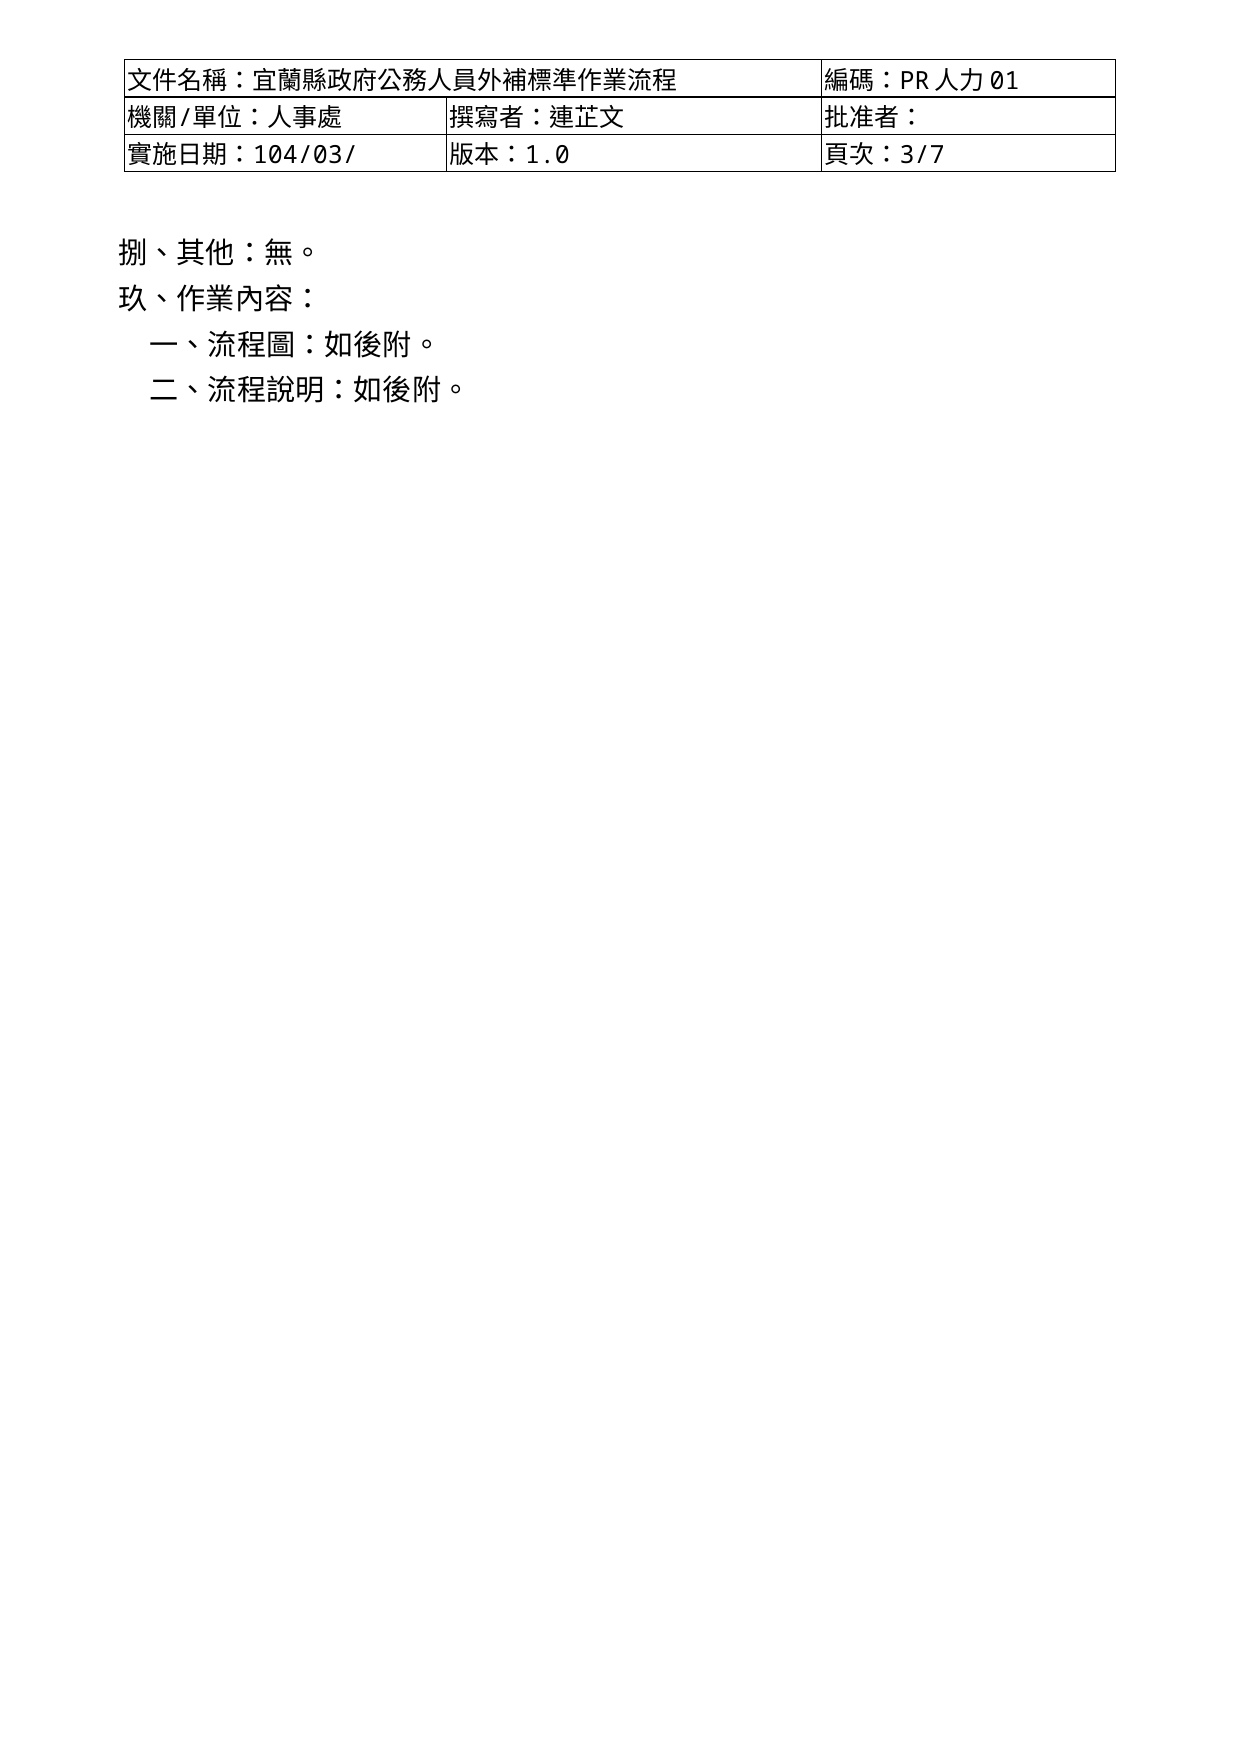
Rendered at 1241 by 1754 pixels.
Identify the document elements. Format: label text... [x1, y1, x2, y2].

text 玖、作業內容： [118, 272, 1122, 318]
text 一、流程圖：如後附。 [149, 318, 1122, 364]
text 二、流程說明：如後附。 [149, 364, 1122, 410]
text 捌、其他：無。 [118, 227, 1122, 272]
